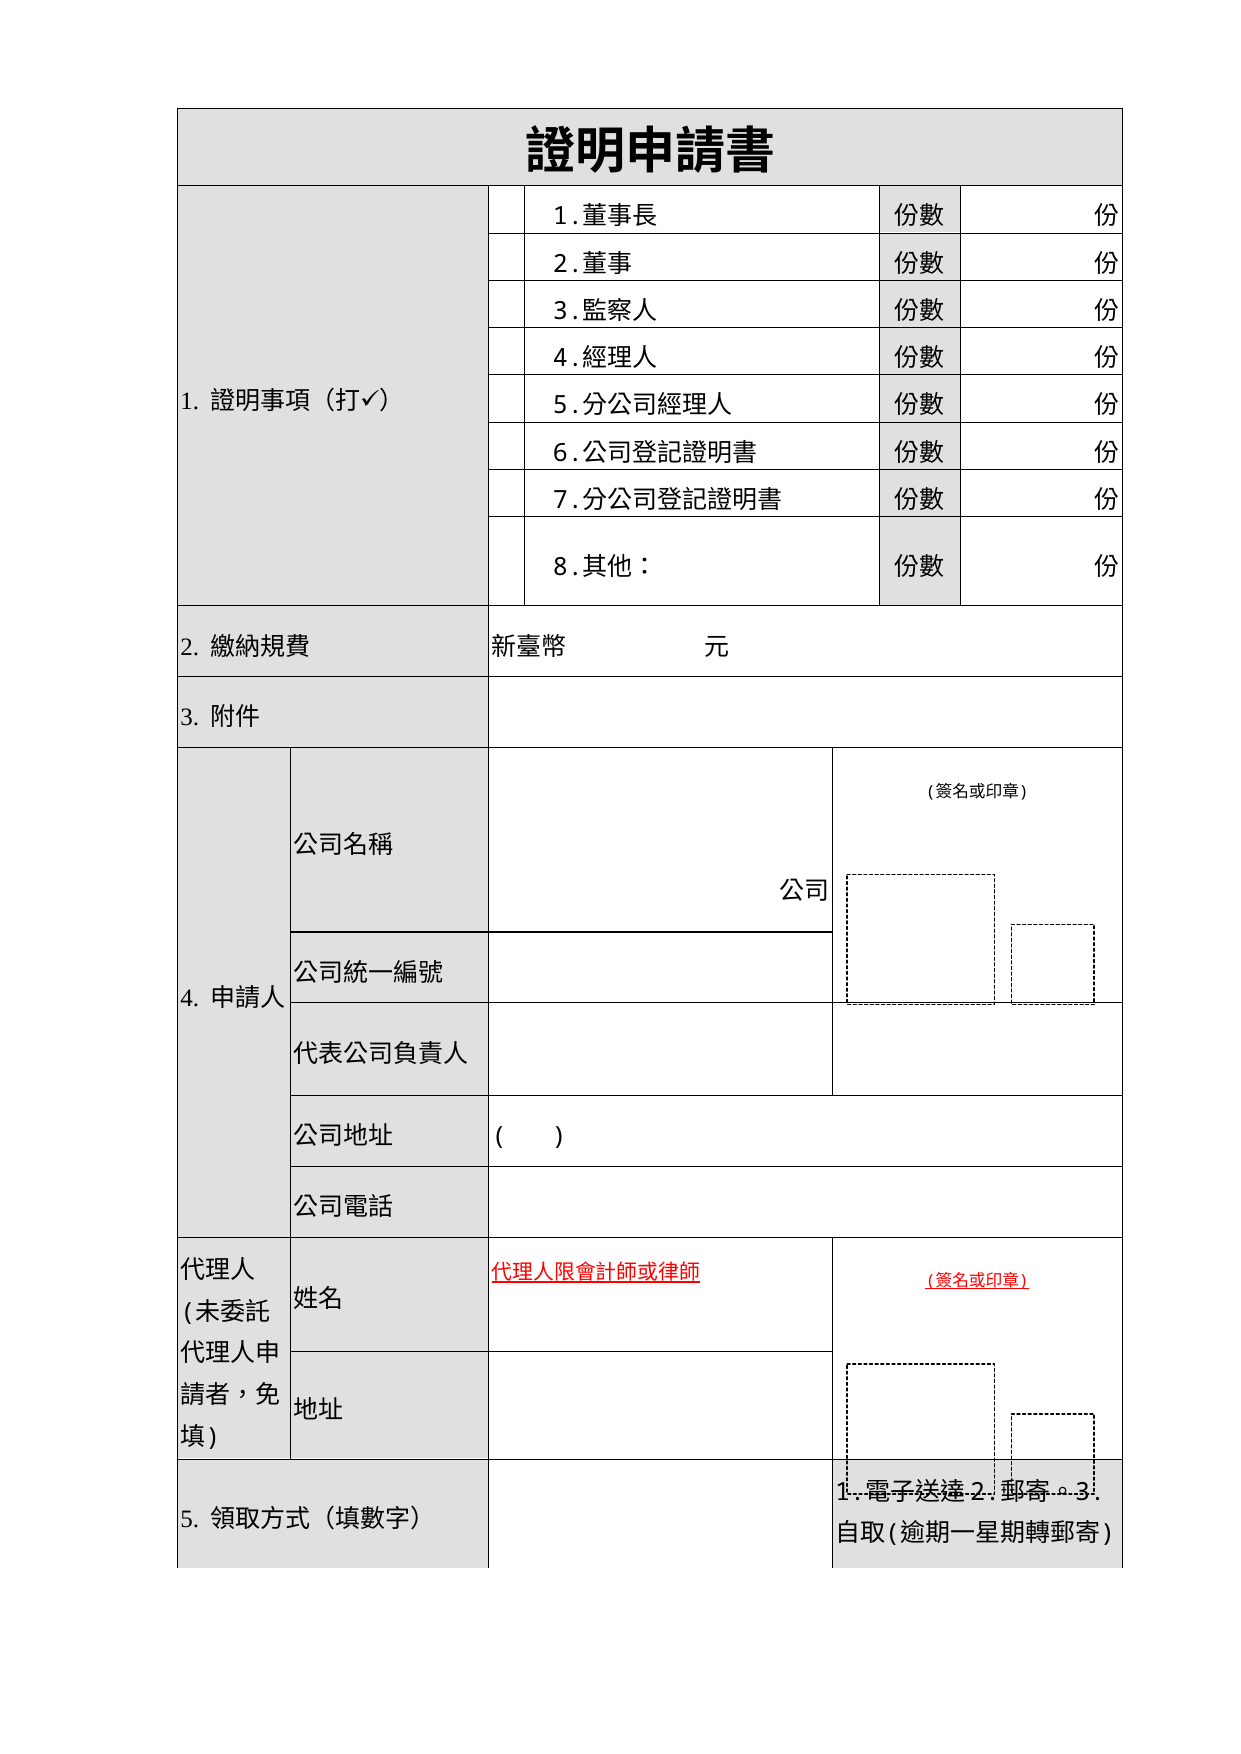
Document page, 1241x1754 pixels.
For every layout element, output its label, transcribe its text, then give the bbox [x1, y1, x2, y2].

table_cell ( ) [489, 1096, 1122, 1166]
table_cell 份數 [880, 234, 960, 280]
table_cell 姓名 [291, 1238, 488, 1351]
table_cell 份 [961, 375, 1122, 422]
table_cell 代理人(未委託代理人申請者，免填) [178, 1238, 290, 1458]
table_cell 公司電話 [291, 1167, 488, 1237]
table_cell [489, 423, 524, 469]
table_cell (簽名或印章) [833, 1238, 1122, 1458]
table_cell 份數 [880, 423, 960, 469]
table_cell [489, 1167, 1122, 1237]
table_cell [489, 517, 524, 605]
table_cell 代理人限會計師或律師 [489, 1238, 832, 1351]
table_cell 新臺幣 元 [489, 606, 1122, 676]
table_cell [489, 186, 524, 232]
table_cell 公司 [489, 748, 832, 931]
table_cell [489, 933, 832, 1002]
table_cell 份 [961, 328, 1122, 374]
table_cell 申請人 [178, 748, 290, 1237]
table_cell 領取方式（填數字） [178, 1460, 488, 1568]
table_cell [489, 677, 1122, 747]
table_cell 6.公司登記證明書 [525, 423, 879, 469]
table_cell 2.董事 [525, 234, 879, 280]
table_header 證明申請書 [178, 109, 1122, 185]
table_cell 公司統一編號 [291, 933, 488, 1002]
table_cell 份數 [880, 186, 960, 232]
table_cell 份數 [880, 328, 960, 374]
table_cell [489, 328, 524, 374]
table_cell (簽名或印章) [833, 748, 1122, 1002]
table_cell 份 [961, 234, 1122, 280]
table_cell [489, 1003, 832, 1095]
table_cell 份 [961, 186, 1122, 232]
table_cell 4.經理人 [525, 328, 879, 374]
table_cell 份數 [880, 375, 960, 422]
table_cell 份數 [880, 470, 960, 516]
table_cell [489, 1460, 832, 1568]
table_cell [833, 1003, 1122, 1095]
table_cell [489, 281, 524, 327]
table_cell 5.分公司經理人 [525, 375, 879, 422]
table_cell [489, 234, 524, 280]
table_cell 附件 [178, 677, 488, 747]
table_cell 份數 [880, 281, 960, 327]
table_cell 份 [961, 281, 1122, 327]
table_cell 7.分公司登記證明書 [525, 470, 879, 516]
table_cell 1.電子送達2.郵寄。3.自取(逾期一星期轉郵寄) [833, 1460, 1122, 1568]
table_cell 公司名稱 [291, 748, 488, 931]
table_cell 公司地址 [291, 1096, 488, 1166]
table_cell 1.董事長 [525, 186, 879, 232]
table_cell 地址 [291, 1352, 488, 1458]
table_cell [489, 375, 524, 422]
table_cell [489, 1352, 832, 1458]
table_cell 份 [961, 423, 1122, 469]
table_cell 8.其他： [525, 517, 879, 605]
table_cell 3.監察人 [525, 281, 879, 327]
table_cell 份 [961, 470, 1122, 516]
table_cell 證明事項（打） [178, 186, 488, 605]
table_cell 份 [961, 517, 1122, 605]
table_cell 繳納規費 [178, 606, 488, 676]
table_cell [489, 470, 524, 516]
table_cell 代表公司負責人 [291, 1003, 488, 1095]
table_cell 份數 [880, 517, 960, 605]
